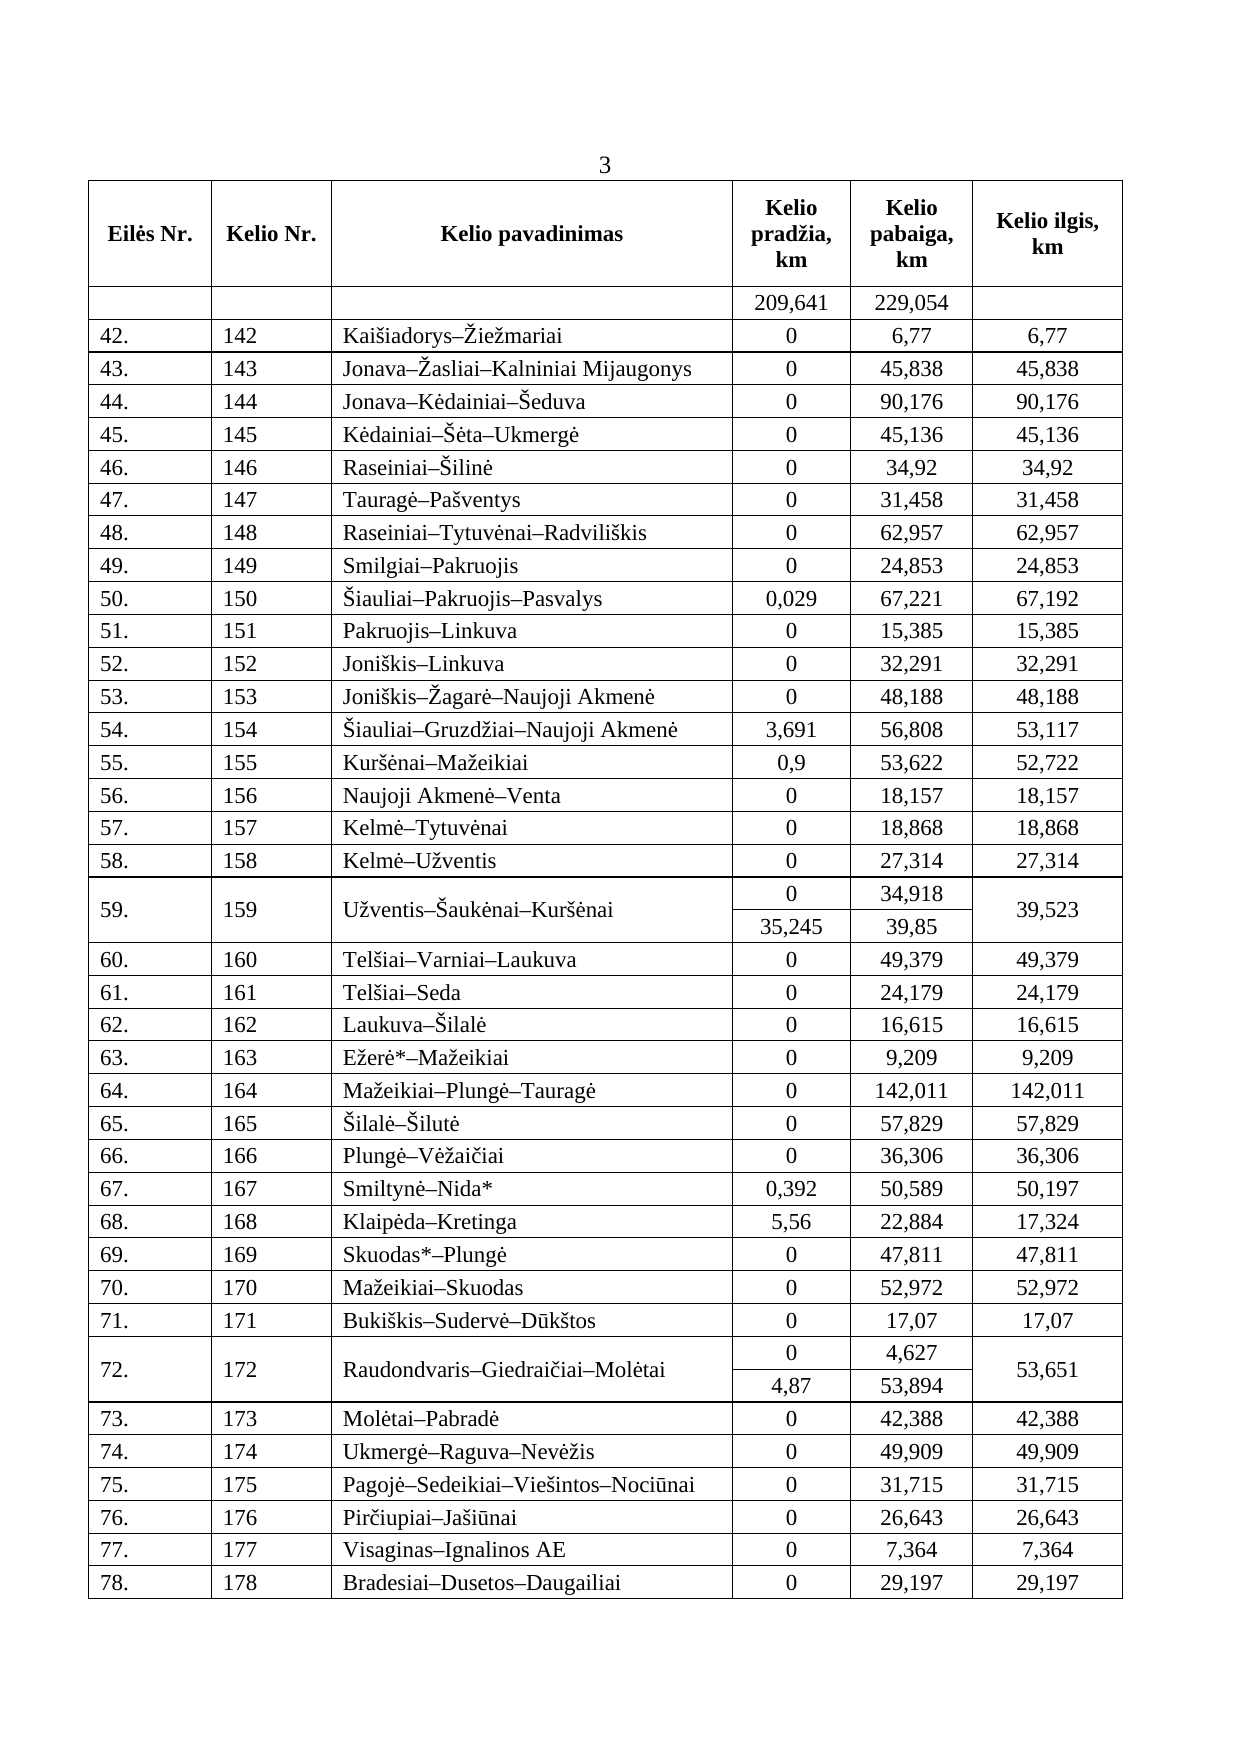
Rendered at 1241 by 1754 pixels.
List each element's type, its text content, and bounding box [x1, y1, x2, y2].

table_cell 34,92 [851, 451, 972, 483]
table_cell 78. [89, 1566, 211, 1598]
table_cell 45,136 [851, 418, 972, 450]
table_cell 45,136 [973, 418, 1122, 450]
table_cell 178 [212, 1566, 331, 1598]
table_cell 49,909 [851, 1435, 972, 1467]
table_cell 59. [89, 878, 211, 942]
table_cell 64. [89, 1074, 211, 1106]
table_cell 34,92 [973, 451, 1122, 483]
table_cell 165 [212, 1107, 331, 1139]
table_cell 67. [89, 1173, 211, 1204]
table_cell 0 [733, 845, 850, 876]
table_cell 39,85 [851, 910, 972, 942]
table_cell 17,324 [973, 1206, 1122, 1237]
table_cell Tauragė–Pašventys [332, 484, 732, 515]
table_cell 18,868 [851, 812, 972, 843]
table_header Kelio pavadinimas [332, 181, 732, 286]
table_cell 0,392 [733, 1173, 850, 1204]
table_cell 148 [212, 516, 331, 548]
table_cell Molėtai–Pabradė [332, 1403, 732, 1434]
table_cell 42,388 [851, 1403, 972, 1434]
table_cell 0 [733, 1435, 850, 1467]
table_cell 150 [212, 582, 331, 614]
table_cell 6,77 [973, 320, 1122, 351]
table_cell 58. [89, 845, 211, 876]
table_cell 170 [212, 1271, 331, 1303]
table_cell 157 [212, 812, 331, 843]
table_cell 171 [212, 1304, 331, 1336]
table_cell Bradesiai–Dusetos–Daugailiai [332, 1566, 732, 1598]
table_cell Šiauliai–Pakruojis–Pasvalys [332, 582, 732, 614]
table_cell 0 [733, 1107, 850, 1139]
table_cell 142,011 [973, 1074, 1122, 1106]
table_cell 175 [212, 1468, 331, 1500]
table_cell 36,306 [973, 1140, 1122, 1172]
table_cell 48,188 [851, 681, 972, 712]
table_cell 39,523 [973, 878, 1122, 942]
table_cell 72. [89, 1337, 211, 1401]
table_cell Pagojė–Sedeikiai–Viešintos–Nociūnai [332, 1468, 732, 1500]
table_cell 0 [733, 1238, 850, 1270]
table_cell 173 [212, 1403, 331, 1434]
table_cell 160 [212, 943, 331, 975]
table_cell 67,192 [973, 582, 1122, 614]
table_cell 167 [212, 1173, 331, 1204]
table_cell 24,179 [851, 976, 972, 1008]
table_cell 49,379 [973, 943, 1122, 975]
table_cell 54. [89, 713, 211, 745]
table_cell Raseiniai–Šilinė [332, 451, 732, 483]
table_cell 0 [733, 451, 850, 483]
table_cell Plungė–Vėžaičiai [332, 1140, 732, 1172]
table_cell Ukmergė–Raguva–Nevėžis [332, 1435, 732, 1467]
table_cell 0 [733, 1534, 850, 1565]
table_cell 0,029 [733, 582, 850, 614]
table_cell 17,07 [851, 1304, 972, 1336]
table_cell 163 [212, 1041, 331, 1073]
table_cell 45,838 [851, 353, 972, 384]
table_cell 9,209 [973, 1041, 1122, 1073]
table_cell Smilgiai–Pakruojis [332, 549, 732, 581]
table_cell 52,972 [973, 1271, 1122, 1303]
table_cell 156 [212, 779, 331, 811]
table_cell [973, 287, 1122, 318]
table_cell 47,811 [973, 1238, 1122, 1270]
table_cell 0 [733, 320, 850, 351]
table_cell 47,811 [851, 1238, 972, 1270]
table_cell 61. [89, 976, 211, 1008]
table_cell 149 [212, 549, 331, 581]
table_cell Šiauliai–Gruzdžiai–Naujoji Akmenė [332, 713, 732, 745]
table_cell 31,458 [973, 484, 1122, 515]
table_cell 31,715 [973, 1468, 1122, 1500]
table_cell 151 [212, 615, 331, 647]
table_cell 168 [212, 1206, 331, 1237]
table_cell 36,306 [851, 1140, 972, 1172]
table_cell 47. [89, 484, 211, 515]
table_cell 0 [733, 615, 850, 647]
table_cell 153 [212, 681, 331, 712]
table_cell 49. [89, 549, 211, 581]
table_cell Raudondvaris–Giedraičiai–Molėtai [332, 1337, 732, 1401]
table_cell 69. [89, 1238, 211, 1270]
table_cell Pakruojis–Linkuva [332, 615, 732, 647]
table_cell 161 [212, 976, 331, 1008]
table_cell 57,829 [851, 1107, 972, 1139]
table_cell 26,643 [973, 1501, 1122, 1533]
table_cell 27,314 [851, 845, 972, 876]
table_cell 164 [212, 1074, 331, 1106]
table_cell 32,291 [851, 648, 972, 679]
table_cell 3,691 [733, 713, 850, 745]
table_cell 51. [89, 615, 211, 647]
table_cell Bukiškis–Sudervė–Dūkštos [332, 1304, 732, 1336]
table_cell 0 [733, 353, 850, 384]
table_cell 27,314 [973, 845, 1122, 876]
table_cell 50,197 [973, 1173, 1122, 1204]
table_cell 0 [733, 1501, 850, 1533]
table_cell 0 [733, 1566, 850, 1598]
table_cell 166 [212, 1140, 331, 1172]
table_cell 145 [212, 418, 331, 450]
table_cell [332, 287, 732, 318]
table_cell 147 [212, 484, 331, 515]
table_cell 31,715 [851, 1468, 972, 1500]
table_cell 73. [89, 1403, 211, 1434]
table_cell 24,853 [973, 549, 1122, 581]
table_cell Kuršėnai–Mažeikiai [332, 746, 732, 778]
table_cell 90,176 [851, 385, 972, 417]
table_cell 49,909 [973, 1435, 1122, 1467]
table_cell 43. [89, 353, 211, 384]
table_cell Raseiniai–Tytuvėnai–Radviliškis [332, 516, 732, 548]
table_cell 152 [212, 648, 331, 679]
table_cell Kelmė–Tytuvėnai [332, 812, 732, 843]
table_cell Pirčiupiai–Jašiūnai [332, 1501, 732, 1533]
table_cell 53. [89, 681, 211, 712]
table_cell 0 [733, 779, 850, 811]
table_cell 172 [212, 1337, 331, 1401]
table_cell 155 [212, 746, 331, 778]
table_cell Kėdainiai–Šėta–Ukmergė [332, 418, 732, 450]
table_cell 0 [733, 1304, 850, 1336]
table_cell 57. [89, 812, 211, 843]
table_cell 53,622 [851, 746, 972, 778]
table_cell Klaipėda–Kretinga [332, 1206, 732, 1237]
table_cell 15,385 [973, 615, 1122, 647]
table_cell 209,641 [733, 287, 850, 318]
table_cell 5,56 [733, 1206, 850, 1237]
table_cell 16,615 [973, 1009, 1122, 1040]
table_cell 24,179 [973, 976, 1122, 1008]
table_cell 29,197 [973, 1566, 1122, 1598]
table_cell 75. [89, 1468, 211, 1500]
table_cell Skuodas*–Plungė [332, 1238, 732, 1270]
table_cell 56. [89, 779, 211, 811]
table_cell Kelmė–Užventis [332, 845, 732, 876]
table_cell 0 [733, 1140, 850, 1172]
table_header Kelio Nr. [212, 181, 331, 286]
table_cell 7,364 [851, 1534, 972, 1565]
table_cell 0 [733, 1041, 850, 1073]
table_cell 18,868 [973, 812, 1122, 843]
table_cell 48,188 [973, 681, 1122, 712]
table_cell 45. [89, 418, 211, 450]
table_cell Naujoji Akmenė–Venta [332, 779, 732, 811]
table_cell 42,388 [973, 1403, 1122, 1434]
table_cell 46. [89, 451, 211, 483]
table_cell Joniškis–Linkuva [332, 648, 732, 679]
table_cell 44. [89, 385, 211, 417]
table_cell 0 [733, 484, 850, 515]
table_cell Ežerė*–Mažeikiai [332, 1041, 732, 1073]
table_cell 0 [733, 943, 850, 975]
table_cell 50. [89, 582, 211, 614]
table_cell 0 [733, 516, 850, 548]
table_cell 70. [89, 1271, 211, 1303]
table_cell 142,011 [851, 1074, 972, 1106]
table_cell 176 [212, 1501, 331, 1533]
table_cell 6,77 [851, 320, 972, 351]
table_header Kelio pabaiga, km [851, 181, 972, 286]
table_cell 0 [733, 1468, 850, 1500]
table_cell 0 [733, 1337, 850, 1368]
table_cell 26,643 [851, 1501, 972, 1533]
table_cell 4,87 [733, 1370, 850, 1401]
table_cell 62. [89, 1009, 211, 1040]
table_cell 52,722 [973, 746, 1122, 778]
table_header Kelio pradžia, km [733, 181, 850, 286]
table_cell Mažeikiai–Skuodas [332, 1271, 732, 1303]
table_cell 15,385 [851, 615, 972, 647]
table_cell 53,117 [973, 713, 1122, 745]
table_cell 32,291 [973, 648, 1122, 679]
table_cell 169 [212, 1238, 331, 1270]
table_cell Visaginas–Ignalinos AE [332, 1534, 732, 1565]
table_cell Laukuva–Šilalė [332, 1009, 732, 1040]
table_cell [89, 287, 211, 318]
table_cell 22,884 [851, 1206, 972, 1237]
table_cell [212, 287, 331, 318]
table_cell 0 [733, 1074, 850, 1106]
table_cell 62,957 [851, 516, 972, 548]
table_cell 17,07 [973, 1304, 1122, 1336]
table_cell 0 [733, 385, 850, 417]
table_cell 0 [733, 812, 850, 843]
table_cell 67,221 [851, 582, 972, 614]
table_cell 68. [89, 1206, 211, 1237]
table_cell Telšiai–Varniai–Laukuva [332, 943, 732, 975]
table_cell 71. [89, 1304, 211, 1336]
table_cell 52,972 [851, 1271, 972, 1303]
table_cell 55. [89, 746, 211, 778]
table_cell 0 [733, 418, 850, 450]
table_cell 90,176 [973, 385, 1122, 417]
table_cell 60. [89, 943, 211, 975]
table_cell 0,9 [733, 746, 850, 778]
table_cell 48. [89, 516, 211, 548]
table_header Eilės Nr. [89, 181, 211, 286]
table_cell 65. [89, 1107, 211, 1139]
table_cell 50,589 [851, 1173, 972, 1204]
table_cell 45,838 [973, 353, 1122, 384]
table_cell 154 [212, 713, 331, 745]
table_cell 31,458 [851, 484, 972, 515]
table_cell 4,627 [851, 1337, 972, 1368]
table_header Kelio ilgis, km [973, 181, 1122, 286]
table_cell Šilalė–Šilutė [332, 1107, 732, 1139]
table_cell Joniškis–Žagarė–Naujoji Akmenė [332, 681, 732, 712]
table_cell 49,379 [851, 943, 972, 975]
table_cell 162 [212, 1009, 331, 1040]
table_cell Kaišiadorys–Žiežmariai [332, 320, 732, 351]
table_cell 53,651 [973, 1337, 1122, 1401]
table_cell 0 [733, 648, 850, 679]
table_cell 18,157 [973, 779, 1122, 811]
table_cell 144 [212, 385, 331, 417]
table_cell 0 [733, 681, 850, 712]
table_cell 18,157 [851, 779, 972, 811]
table_cell Jonava–Žasliai–Kalniniai Mijaugonys [332, 353, 732, 384]
table_cell 56,808 [851, 713, 972, 745]
table_cell 158 [212, 845, 331, 876]
table_cell 174 [212, 1435, 331, 1467]
table_cell Užventis–Šaukėnai–Kuršėnai [332, 878, 732, 942]
table_cell 62,957 [973, 516, 1122, 548]
table_cell 159 [212, 878, 331, 942]
table_cell 0 [733, 1403, 850, 1434]
table_cell 76. [89, 1501, 211, 1533]
table_cell 9,209 [851, 1041, 972, 1073]
table_cell 77. [89, 1534, 211, 1565]
table_cell 42. [89, 320, 211, 351]
table_cell 7,364 [973, 1534, 1122, 1565]
table_cell 177 [212, 1534, 331, 1565]
table_cell 16,615 [851, 1009, 972, 1040]
table_cell 63. [89, 1041, 211, 1073]
table_cell Smiltynė–Nida* [332, 1173, 732, 1204]
table_cell Jonava–Kėdainiai–Šeduva [332, 385, 732, 417]
table_cell 35,245 [733, 910, 850, 942]
table_cell 0 [733, 878, 850, 909]
table_cell 66. [89, 1140, 211, 1172]
table_cell 34,918 [851, 878, 972, 909]
table_cell 0 [733, 549, 850, 581]
table_cell Telšiai–Seda [332, 976, 732, 1008]
table_cell 0 [733, 1271, 850, 1303]
table_cell 74. [89, 1435, 211, 1467]
table_cell 57,829 [973, 1107, 1122, 1139]
table_cell 29,197 [851, 1566, 972, 1598]
table_cell 142 [212, 320, 331, 351]
table_cell 0 [733, 1009, 850, 1040]
table_cell Mažeikiai–Plungė–Tauragė [332, 1074, 732, 1106]
table_cell 146 [212, 451, 331, 483]
table_cell 53,894 [851, 1370, 972, 1401]
table_cell 229,054 [851, 287, 972, 318]
table_cell 52. [89, 648, 211, 679]
table_cell 0 [733, 976, 850, 1008]
table_cell 24,853 [851, 549, 972, 581]
table_cell 143 [212, 353, 331, 384]
